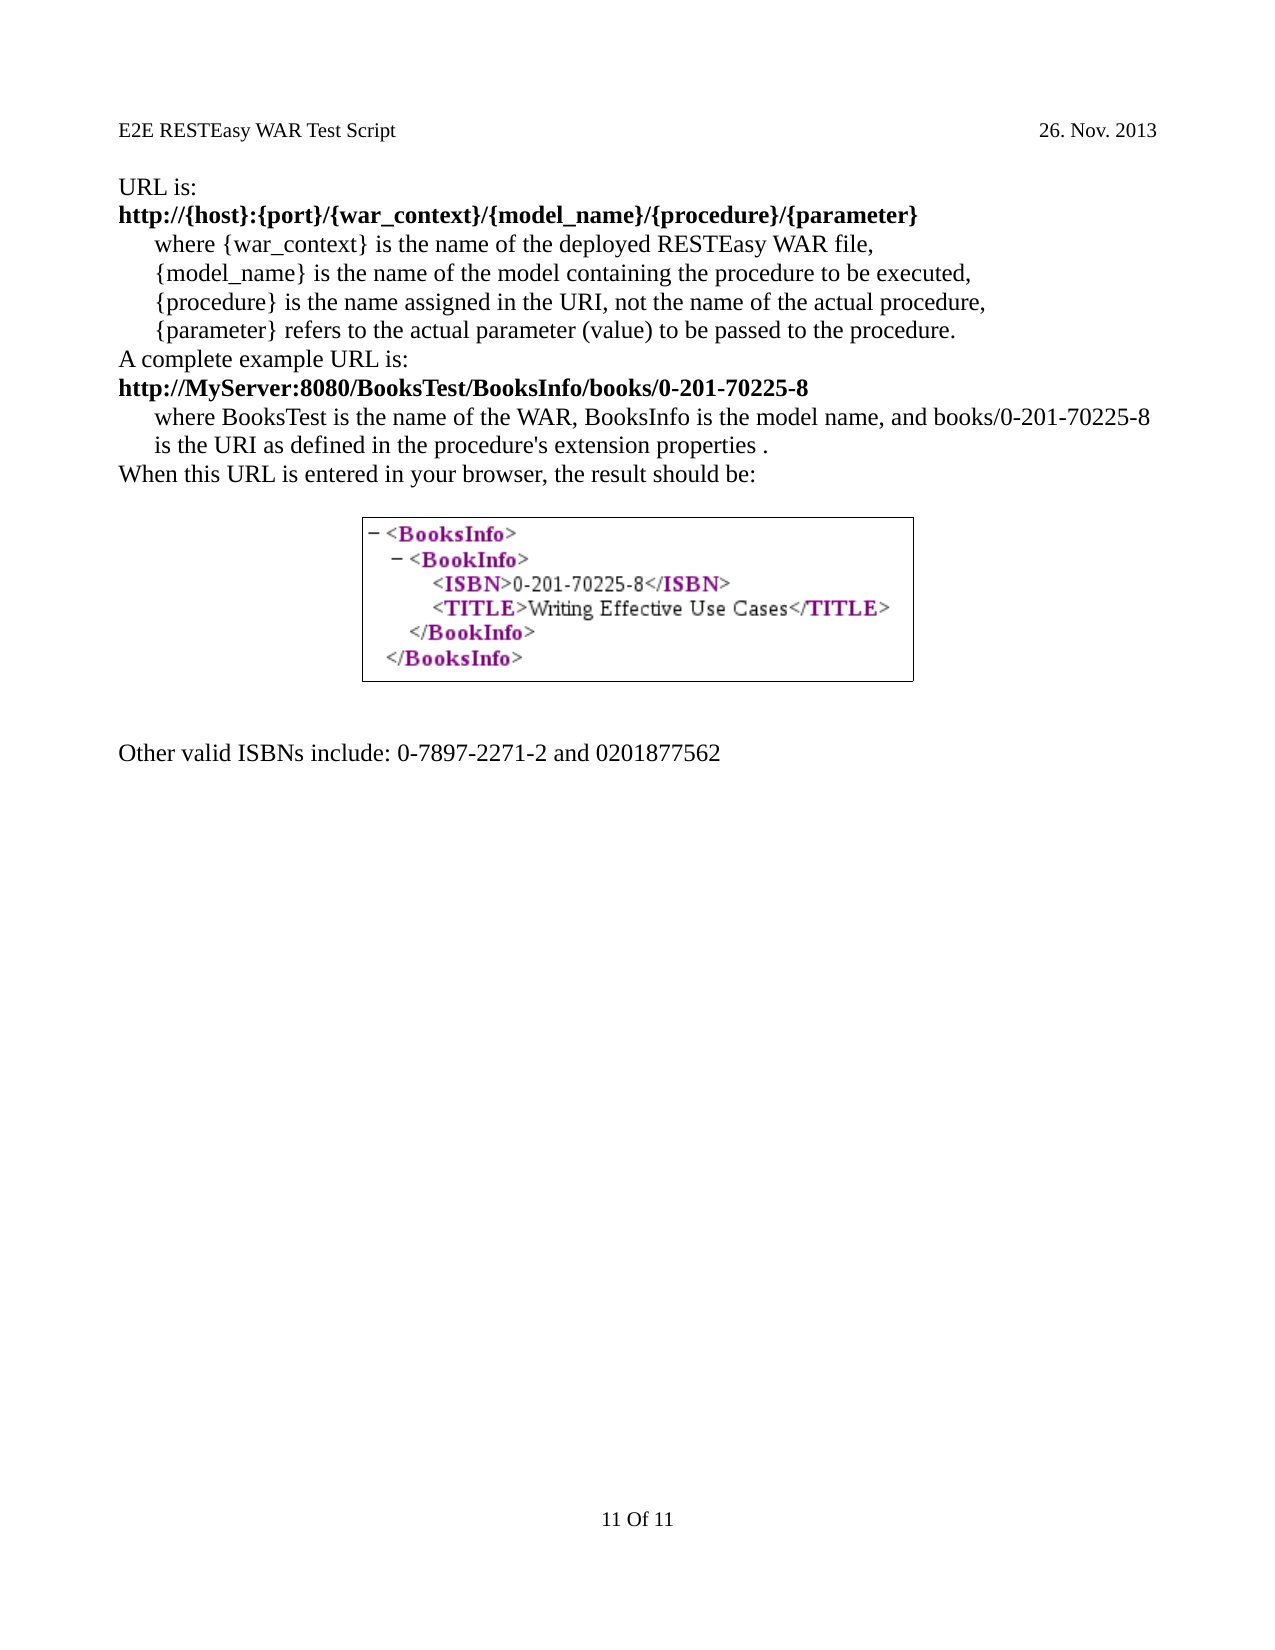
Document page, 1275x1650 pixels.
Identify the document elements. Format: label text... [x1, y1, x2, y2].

text {model_name} is the name of the model containing the procedure to be executed, [154, 258, 1157, 287]
text URL is: [118, 172, 1157, 200]
text http://{host}:{port}/{war_context}/{model_name}/{procedure}/{parameter} [118, 200, 1157, 229]
picture [364, 519, 911, 678]
text {parameter} refers to the actual parameter (value) to be passed to the procedure. [154, 315, 1157, 344]
text where {war_context} is the name of the deployed RESTEasy WAR file, [154, 229, 1157, 258]
text When this URL is entered in your browser, the result should be: [118, 459, 1157, 488]
text Other valid ISBNs include: 0-7897-2271-2 and 0201877562 [118, 738, 1157, 767]
text where BooksTest is the name of the WAR, BooksInfo is the model name, and books/0-201-70225-8 is the URI as defined in the procedure's extension properties . [154, 402, 1157, 459]
text A complete example URL is: [118, 344, 1157, 373]
text {procedure} is the name assigned in the URI, not the name of the actual procedure, [154, 287, 1157, 315]
text http://MyServer:8080/BooksTest/BooksInfo/books/0-201-70225-8 [118, 373, 1157, 402]
